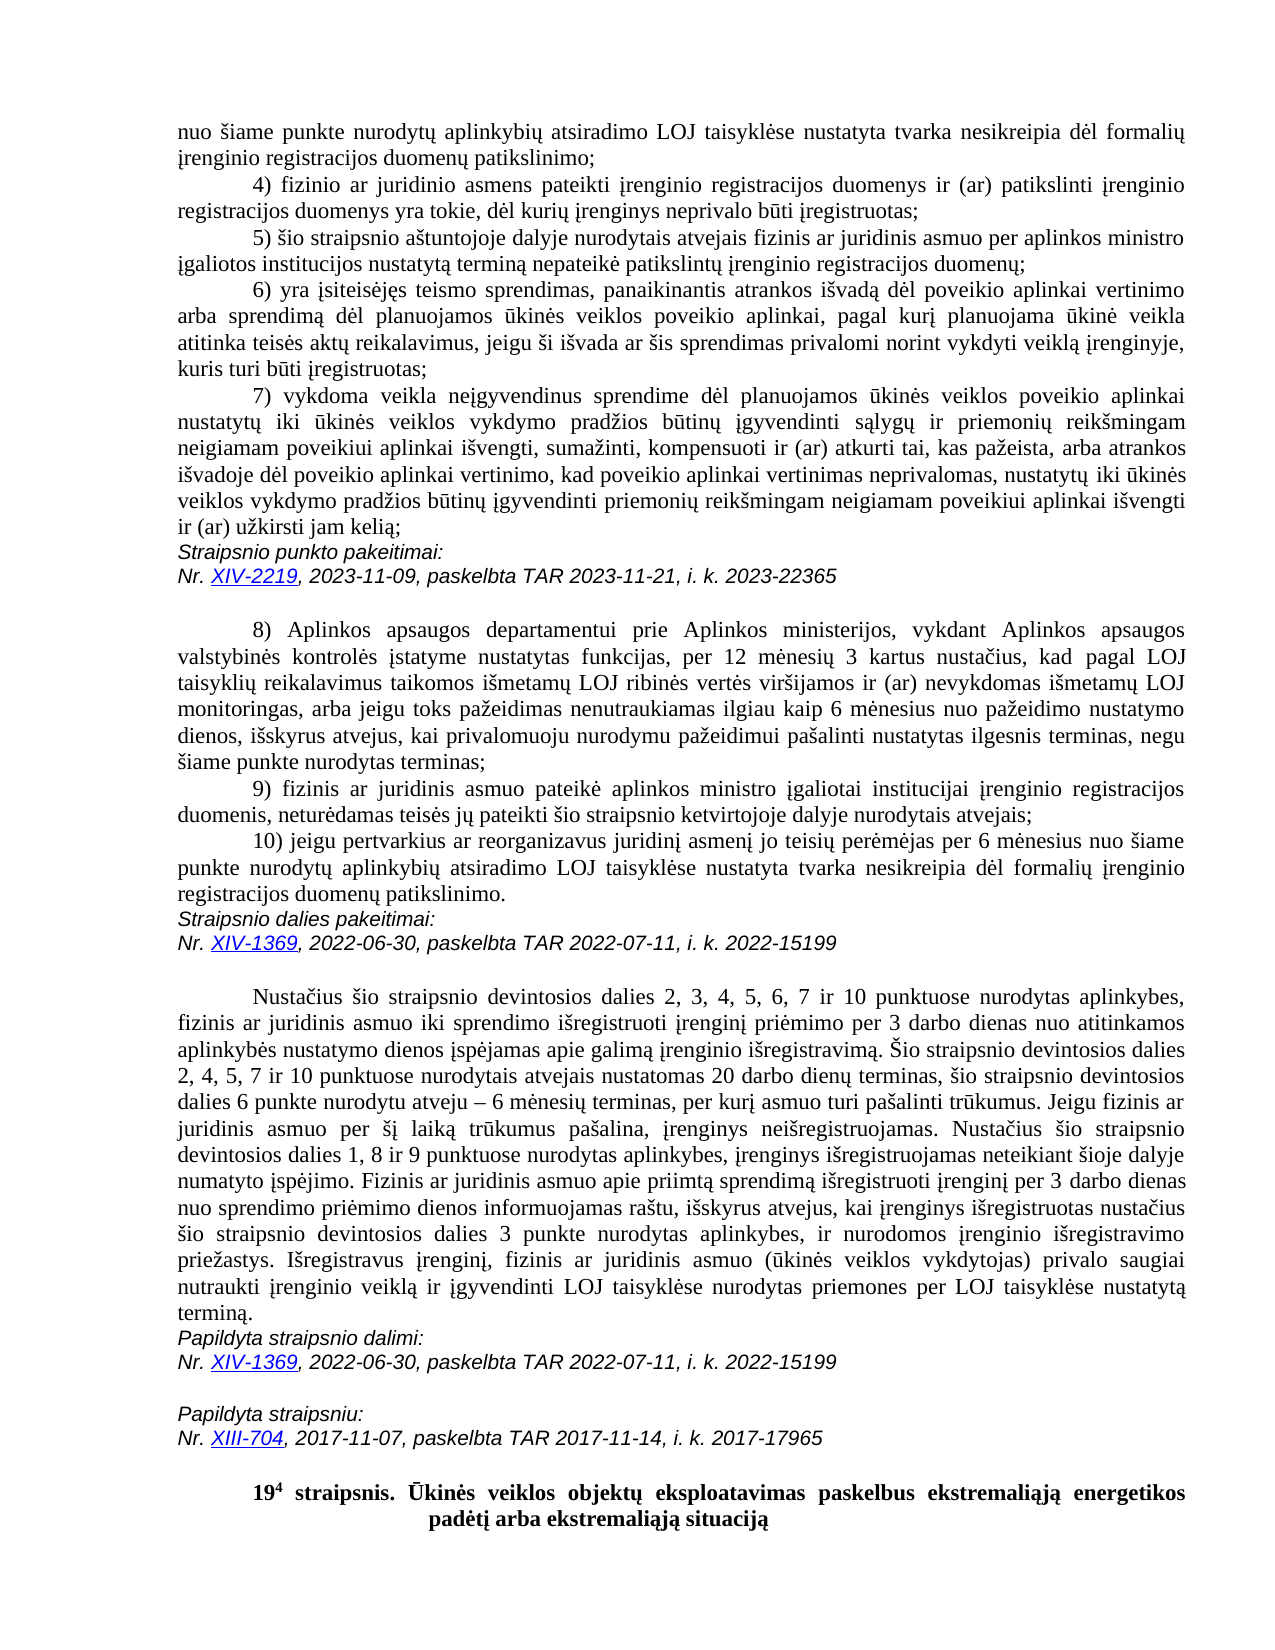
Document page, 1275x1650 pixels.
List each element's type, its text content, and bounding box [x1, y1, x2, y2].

text Nr. XIII-704, 2017-11-07, paskelbta TAR 2017-11-14, i. k. 2017-17965 [177, 1426, 1186, 1450]
text Papildyta straipsnio dalimi: [177, 1326, 1186, 1349]
text nuo šiame punkte nurodytų aplinkybių atsiradimo LOJ taisyklėse nustatyta tvarka nesikreipia dėl formalių įrenginio registracijos duomenų patikslinimo; [177, 118, 1186, 171]
text Nr. XIV-1369, 2022-06-30, paskelbta TAR 2022-07-11, i. k. 2022-15199 [177, 1349, 1186, 1373]
text Straipsnio punkto pakeitimai: [177, 540, 1186, 564]
text Nustačius šio straipsnio devintosios dalies 2, 3, 4, 5, 6, 7 ir 10 punktuose nurodytas aplinkybes, fizinis ar juridinis asmuo iki sprendimo išregistruoti įrenginį priėmimo per 3 darbo dienas nuo atitinkamos aplinkybės nustatymo dienos įspėjamas apie galimą įrenginio išregistravimą. Šio straipsnio devintosios dalies 2, 4, 5, 7 ir 10 punktuose nurodytais atvejais nustatomas 20 darbo dienų terminas, šio straipsnio devintosios dalies 6 punkte nurodytu atveju – 6 mėnesių terminas, per kurį asmuo turi pašalinti trūkumus. Jeigu fizinis ar juridinis asmuo per šį laiką trūkumus pašalina, įrenginys neišregistruojamas. Nustačius šio straipsnio devintosios dalies 1, 8 ir 9 punktuose nurodytas aplinkybes, įrenginys išregistruojamas neteikiant šioje dalyje numatyto įspėjimo. Fizinis ar juridinis asmuo apie priimtą sprendimą išregistruoti įrenginį per 3 darbo dienas nuo sprendimo priėmimo dienos informuojamas raštu, išskyrus atvejus, kai įrenginys išregistruotas nustačius šio straipsnio devintosios dalies 3 punkte nurodytas aplinkybes, ir nurodomos įrenginio išregistravimo priežastys. Išregistravus įrenginį, fizinis ar juridinis asmuo (ūkinės veiklos vykdytojas) privalo saugiai nutraukti įrenginio veiklą ir įgyvendinti LOJ taisyklėse nurodytas priemones per LOJ taisyklėse nustatytą terminą. [177, 983, 1186, 1326]
text 8) Aplinkos apsaugos departamentui prie Aplinkos ministerijos, vykdant Aplinkos apsaugos valstybinės kontrolės įstatyme nustatytas funkcijas, per 12 mėnesių 3 kartus nustačius, kad pagal LOJ taisyklių reikalavimus taikomos išmetamų LOJ ribinės vertės viršijamos ir (ar) nevykdomas išmetamų LOJ monitoringas, arba jeigu toks pažeidimas nenutraukiamas ilgiau kaip 6 mėnesius nuo pažeidimo nustatymo dienos, išskyrus atvejus, kai privalomuoju nurodymu pažeidimui pašalinti nustatytas ilgesnis terminas, negu šiame punkte nurodytas terminas; [177, 616, 1186, 774]
text 10) jeigu pertvarkius ar reorganizavus juridinį asmenį jo teisių perėmėjas per 6 mėnesius nuo šiame punkte nurodytų aplinkybių atsiradimo LOJ taisyklėse nustatyta tvarka nesikreipia dėl formalių įrenginio registracijos duomenų patikslinimo. [177, 827, 1186, 906]
text Straipsnio dalies pakeitimai: [177, 906, 1186, 930]
text 4) fizinio ar juridinio asmens pateikti įrenginio registracijos duomenys ir (ar) patikslinti įrenginio registracijos duomenys yra tokie, dėl kurių įrenginys neprivalo būti įregistruotas; [177, 171, 1186, 223]
text Nr. XIV-2219, 2023-11-09, paskelbta TAR 2023-11-21, i. k. 2023-22365 [177, 564, 1186, 588]
text 7) vykdoma veikla neįgyvendinus sprendime dėl planuojamos ūkinės veiklos poveikio aplinkai nustatytų iki ūkinės veiklos vykdymo pradžios būtinų įgyvendinti sąlygų ir priemonių reikšmingam neigiamam poveikiui aplinkai išvengti, sumažinti, kompensuoti ir (ar) atkurti tai, kas pažeista, arba atrankos išvadoje dėl poveikio aplinkai vertinimo, kad poveikio aplinkai vertinimas neprivalomas, nustatytų iki ūkinės veiklos vykdymo pradžios būtinų įgyvendinti priemonių reikšmingam neigiamam poveikiui aplinkai išvengti ir (ar) užkirsti jam kelią; [177, 382, 1186, 540]
text 5) šio straipsnio aštuntojoje dalyje nurodytais atvejais fizinis ar juridinis asmuo per aplinkos ministro įgaliotos institucijos nustatytą terminą nepateikė patikslintų įrenginio registracijos duomenų; [177, 223, 1186, 276]
text Papildyta straipsniu: [177, 1402, 1186, 1426]
text 6) yra įsiteisėjęs teismo sprendimas, panaikinantis atrankos išvadą dėl poveikio aplinkai vertinimo arba sprendimą dėl planuojamos ūkinės veiklos poveikio aplinkai, pagal kurį planuojama ūkinė veikla atitinka teisės aktų reikalavimus, jeigu ši išvada ar šis sprendimas privalomi norint vykdyti veiklą įrenginyje, kuris turi būti įregistruotas; [177, 276, 1186, 382]
text 9) fizinis ar juridinis asmuo pateikė aplinkos ministro įgaliotai institucijai įrenginio registracijos duomenis, neturėdamas teisės jų pateikti šio straipsnio ketvirtojoje dalyje nurodytais atvejais; [177, 774, 1186, 827]
text 194 straipsnis. Ūkinės veiklos objektų eksploatavimas paskelbus ekstremaliąją energetikos padėtį arba ekstremaliąją situaciją [252, 1479, 1186, 1532]
text Nr. XIV-1369, 2022-06-30, paskelbta TAR 2022-07-11, i. k. 2022-15199 [177, 930, 1186, 954]
